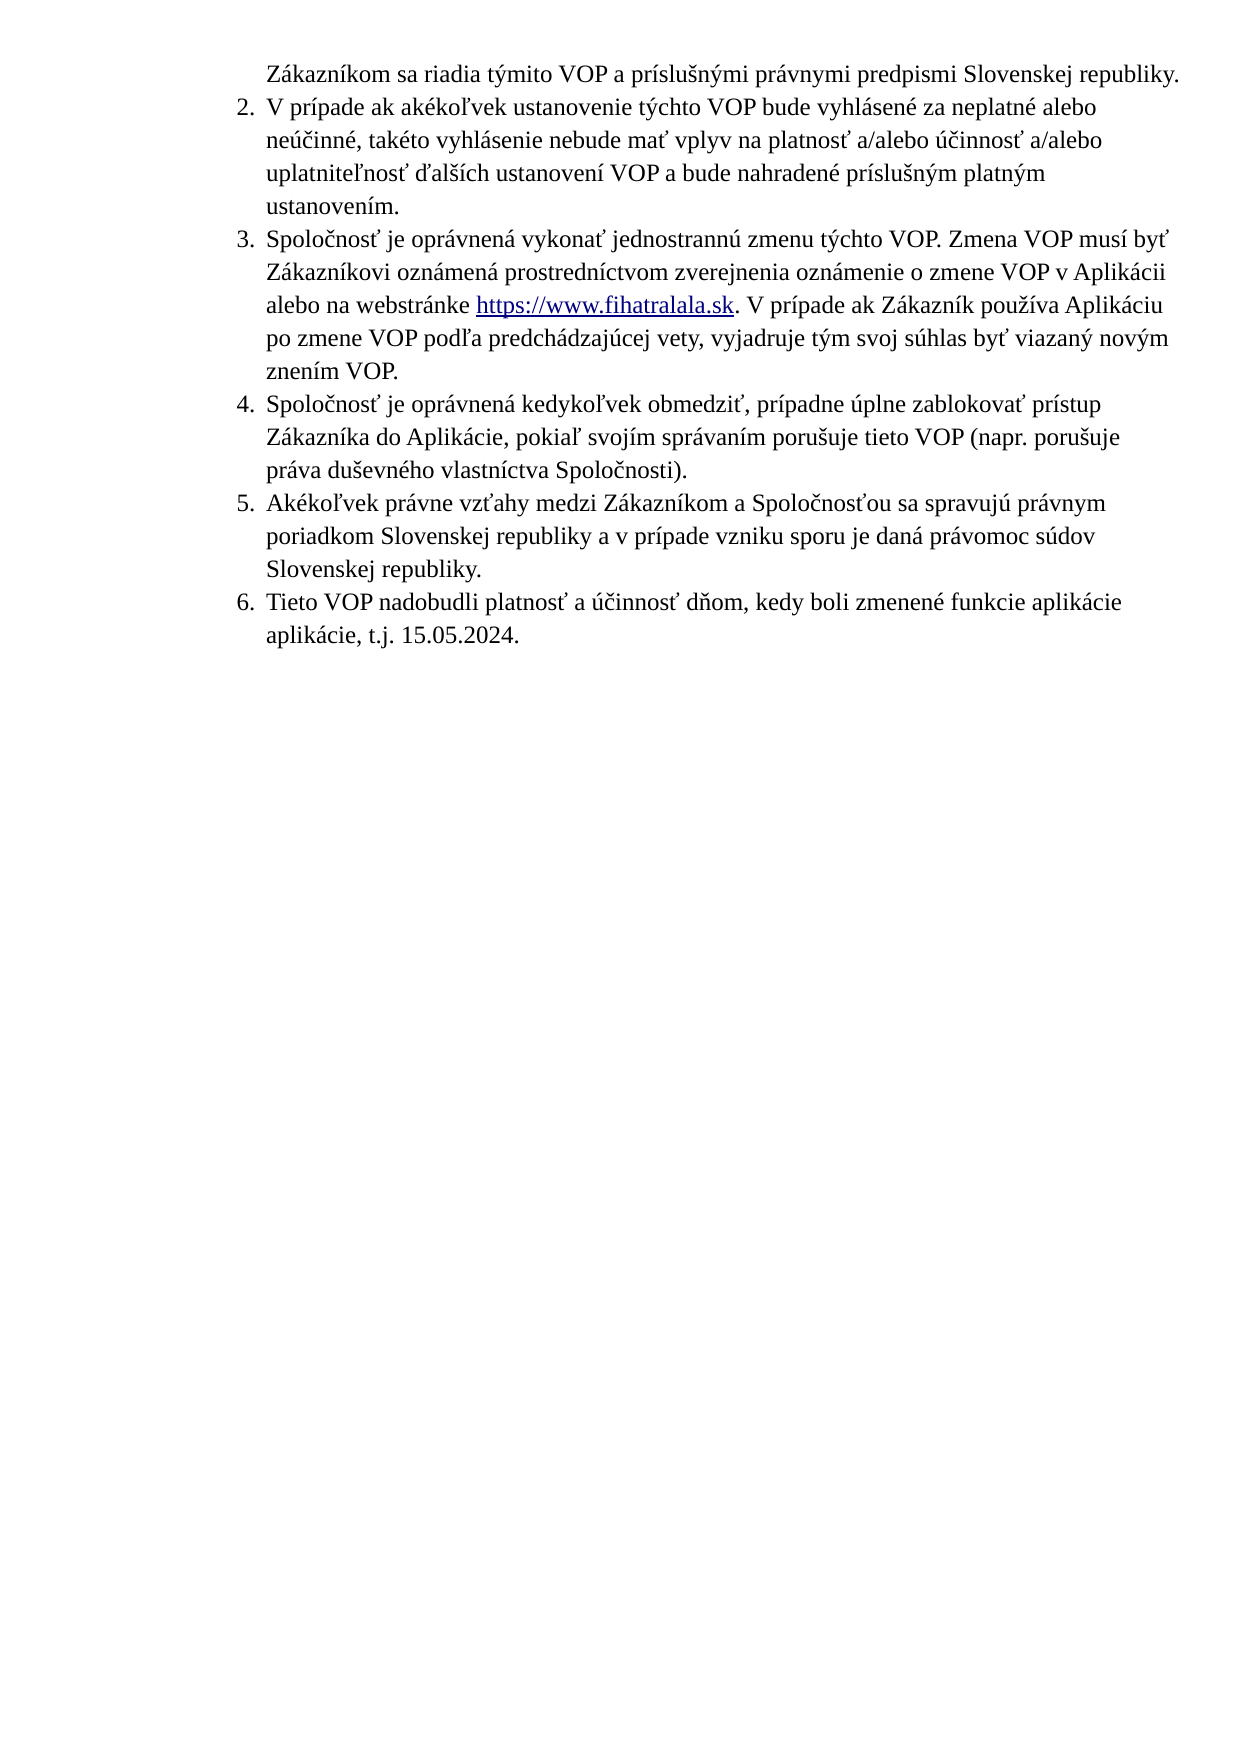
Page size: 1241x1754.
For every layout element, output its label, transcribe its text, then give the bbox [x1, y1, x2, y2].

list Spoločnosť je oprávnená vykonať jednostrannú zmenu týchto VOP. Zmena VOP musí byť Zákazníkovi oznámená prostredníctvom zverejnenia oznámenie o zmene VOP v Aplikácii alebo na webstránke https://www.fihatralala.sk. V prípade ak Zákazník používa Aplikáciu po zmene VOP podľa predchádzajúcej vety, vyjadruje tým svoj súhlas byť viazaný novým znením VOP. [236, 224, 1181, 385]
list Akékoľvek právne vzťahy medzi Zákazníkom a Spoločnosťou sa spravujú právnym poriadkom Slovenskej republiky a v prípade vzniku sporu je daná právomoc súdov Slovenskej republiky. [236, 488, 1181, 583]
list Tieto VOP nadobudli platnosť a účinnosť dňom, kedy boli zmenené funkcie aplikácie aplikácie, t.j. 15.05.2024. [236, 587, 1181, 649]
list V prípade ak akékoľvek ustanovenie týchto VOP bude vyhlásené za neplatné alebo neúčinné, takéto vyhlásenie nebude mať vplyv na platnosť a/alebo účinnosť a/alebo uplatniteľnosť ďalších ustanovení VOP a bude nahradené príslušným platným ustanovením. [236, 92, 1181, 220]
list Spoločnosť je oprávnená kedykoľvek obmedziť, prípadne úplne zablokovať prístup Zákazníka do Aplikácie, pokiaľ svojím správaním porušuje tieto VOP (napr. porušuje práva duševného vlastníctva Spoločnosti). [236, 389, 1181, 484]
list Zákazníkom sa riadia týmito VOP a príslušnými právnymi predpismi Slovenskej republiky. [236, 59, 1181, 88]
